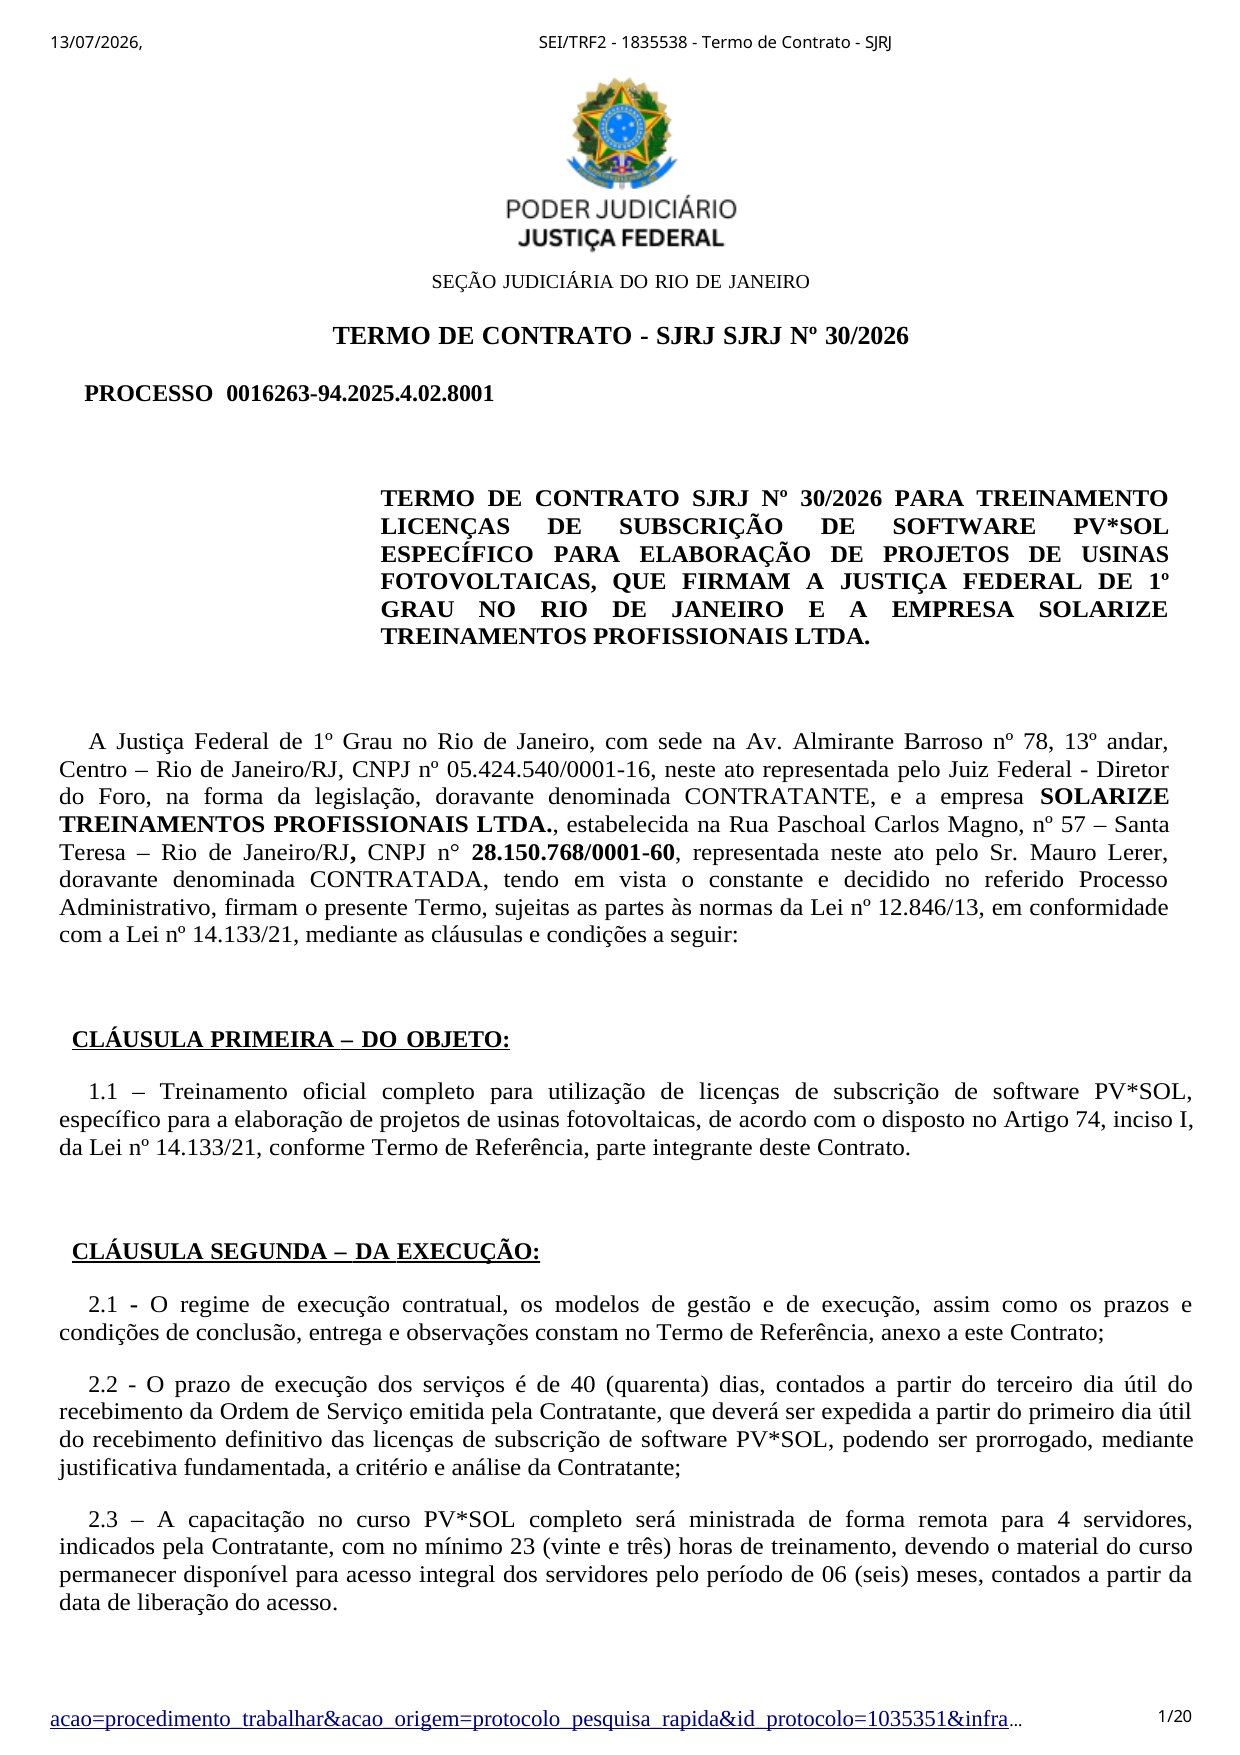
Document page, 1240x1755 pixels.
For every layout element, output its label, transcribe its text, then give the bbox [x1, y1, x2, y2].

text TERMO DE CONTRATO SJRJ Nº 30/2026 PARA TREINAMENTO LICENÇAS DE SUBSCRIÇÃO DE SOFTWARE PV*SOL ESPECÍFICO PARA ELABORAÇÃO DE PROJETOS DE USINAS FOTOVOLTAICAS, QUE FIRMAM A JUSTIÇA FEDERAL DE 1º GRAU NO RIO DE JANEIRO E A EMPRESA SOLARIZE TREINAMENTOS PROFISSIONAIS LTDA. [380, 484, 1169, 650]
text SEÇÃO JUDICIÁRIA DO RIO DE JANEIRO [59, 270, 1182, 293]
subtitle CLÁUSULA SEGUNDA – DA EXECUÇÃO: [72, 1237, 1195, 1265]
list - O prazo de execução dos serviços é de 40 (quarenta) dias, contados a partir do terceiro dia útil do recebimento da Ordem de Serviço emitida pela Contratante, que deverá ser expedida a partir do primeiro dia útil do recebimento definitivo das licenças de subscrição de software PV*SOL, podendo ser prorrogado, mediante justificativa fundamentada, a critério e análise da Contratante; [59, 1370, 1195, 1480]
list – Treinamento oficial completo para utilização de licenças de subscrição de software PV*SOL, específico para a elaboração de projetos de usinas fotovoltaicas, de acordo com o disposto no Artigo 74, inciso I, da Lei nº 14.133/21, conforme Termo de Referência, parte integrante deste Contrato. [59, 1077, 1195, 1160]
list – A capacitação no curso PV*SOL completo será ministrada de forma remota para 4 servidores, indicados pela Contratante, com no mínimo 23 (vinte e três) horas de treinamento, devendo o material do curso permanecer disponível para acesso integral dos servidores pelo período de 06 (seis) meses, contados a partir da data de liberação do acesso. [59, 1505, 1195, 1615]
subtitle CLÁUSULA PRIMEIRA – DO OBJETO: [72, 1025, 1195, 1052]
text TERMO DE CONTRATO - SJRJ SJRJ Nº 30/2026 [59, 320, 1182, 350]
text PROCESSO 0016263-94.2025.4.02.8001 [84, 379, 1195, 407]
list - O regime de execução contratual, os modelos de gestão e de execução, assim como os prazos e condições de conclusão, entrega e observações constam no Termo de Referência, anexo a este Contrato; [59, 1290, 1195, 1345]
text A Justiça Federal de 1º Grau no Rio de Janeiro, com sede na Av. Almirante Barroso nº 78, 13º andar, Centro – Rio de Janeiro/RJ, CNPJ nº 05.424.540/0001-16, neste ato representada pelo Juiz Federal - Diretor do Foro, na forma da legislação, doravante denominada CONTRATANTE, e a empresa SOLARIZE TREINAMENTOS PROFISSIONAIS LTDA., estabelecida na Rua Paschoal Carlos Magno, nº 57 – Santa Teresa – Rio de Janeiro/RJ, CNPJ n° 28.150.768/0001-60, representada neste ato pelo Sr. Mauro Lerer, doravante denominada CONTRATADA, tendo em vista o constante e decidido no referido Processo Administrativo, firmam o presente Termo, sujeitas as partes às normas da Lei nº 12.846/13, em conformidade com a Lei nº 14.133/21, mediante as cláusulas e condições a seguir: [59, 727, 1169, 948]
